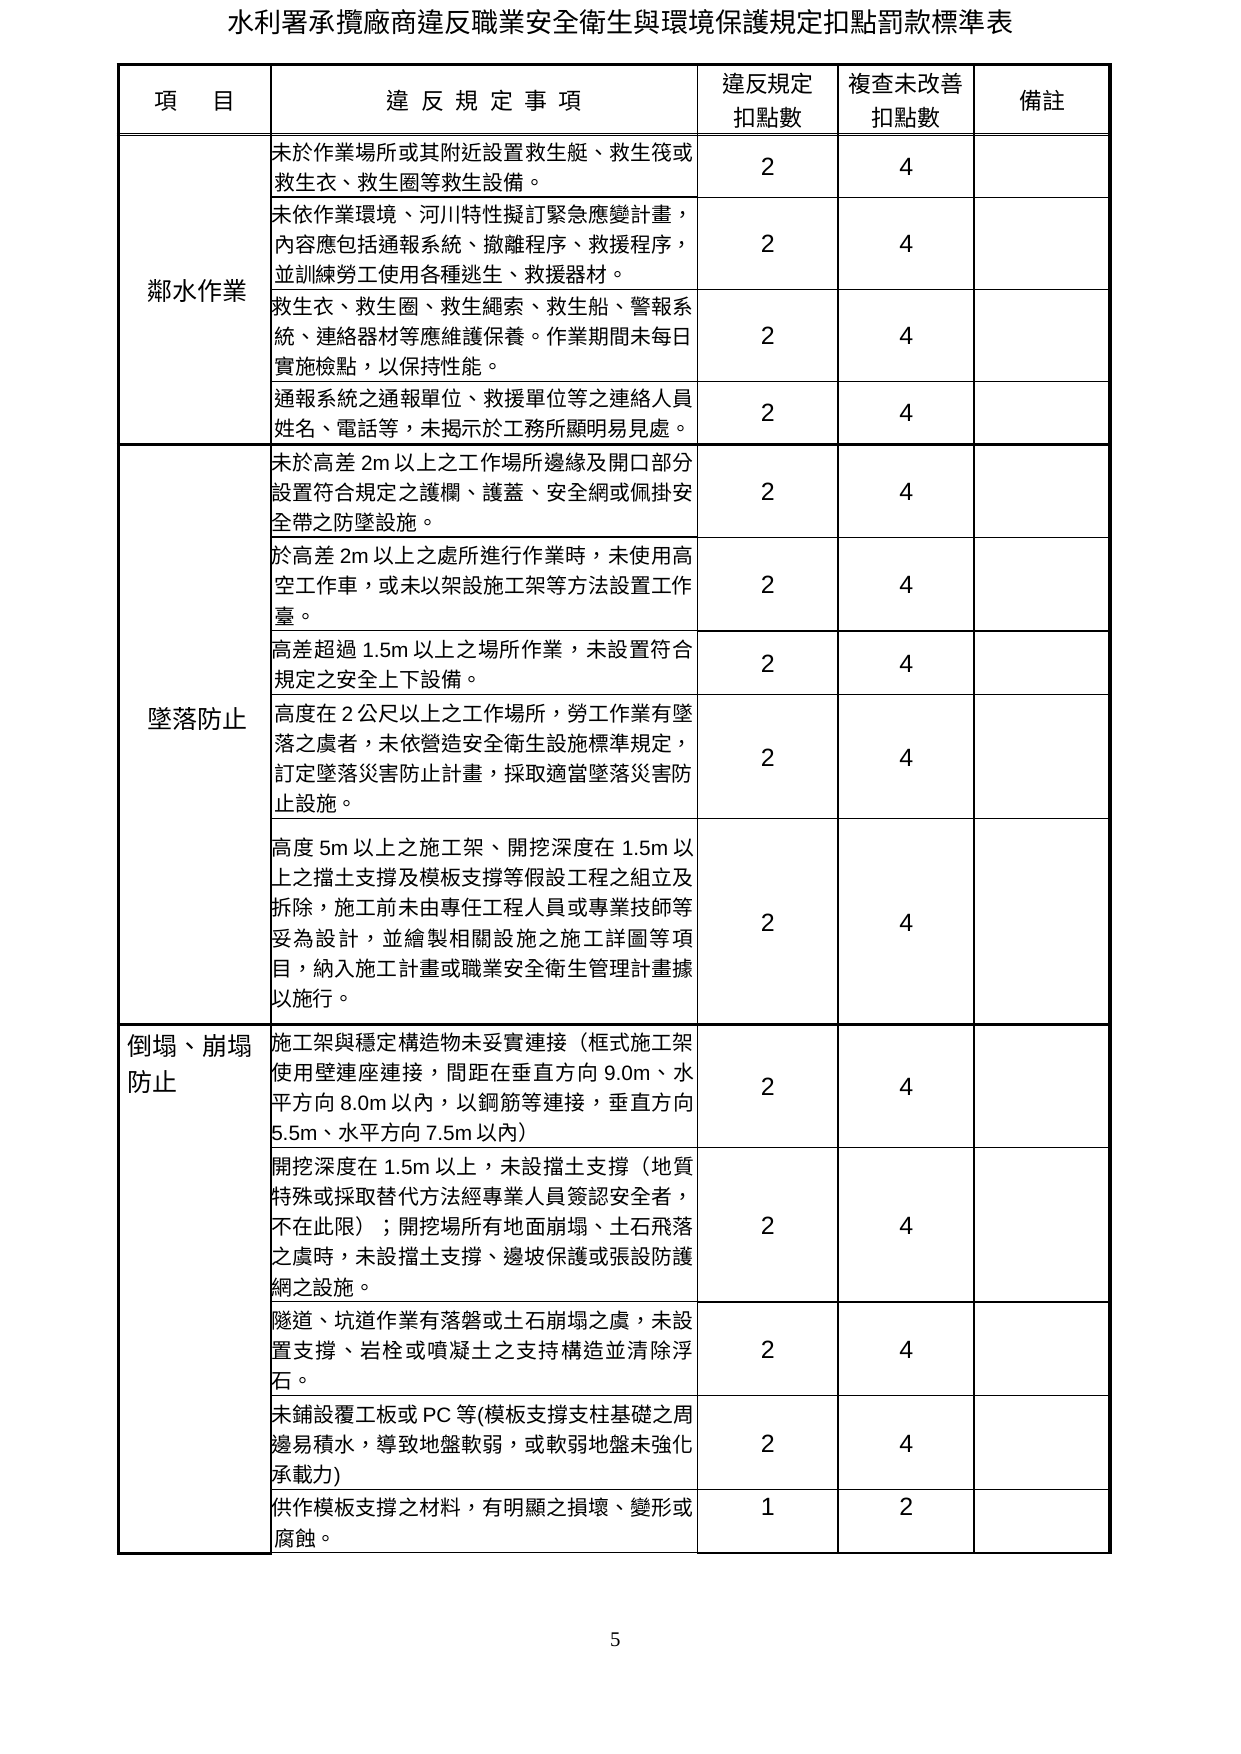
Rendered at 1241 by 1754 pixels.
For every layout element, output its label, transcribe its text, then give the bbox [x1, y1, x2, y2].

table_cell 開挖深度在1.5m以上，未設擋土支撐（地質特殊或採取替代方法經專業人員簽認安全者，不在此限）；開挖場所有地面崩塌、土石飛落之虞時，未設擋土支撐、邊坡保護或張設防護網之設施。 [272, 1148, 697, 1301]
table_cell 2 [698, 1303, 837, 1395]
table_cell [975, 382, 1108, 443]
table_header 違 反 規 定 事 項 [272, 66, 697, 133]
table_cell 隧道、坑道作業有落磐或土石崩塌之虞，未設置支撐、岩栓或噴凝土之支持構造並清除浮石。 [272, 1302, 697, 1395]
table_cell 4 [839, 1303, 973, 1395]
table_cell 高差超過1.5m以上之場所作業，未設置符合規定之安全上下設備。 [272, 631, 697, 694]
table_cell 4 [839, 1396, 973, 1488]
table_cell 1 [698, 1490, 837, 1552]
table_cell 2 [839, 1490, 973, 1552]
table_cell [975, 136, 1108, 196]
table_cell 於高差2m以上之處所進行作業時，未使用高空工作車，或未以架設施工架等方法設置工作臺。 [272, 538, 697, 630]
table_cell 4 [839, 446, 973, 536]
table_cell [975, 1490, 1108, 1552]
table_cell 未於作業場所或其附近設置救生艇、救生筏或救生衣、救生圈等救生設備。 [272, 136, 697, 196]
table_cell 2 [698, 1148, 837, 1301]
table_cell 未依作業環境、河川特性擬訂緊急應變計畫，內容應包括通報系統、撤離程序、救援程序，並訓練勞工使用各種逃生、救援器材。 [272, 198, 697, 288]
table_cell [975, 632, 1108, 694]
table_cell 2 [698, 538, 837, 630]
table_header 備註 [975, 66, 1108, 133]
table_cell [975, 1303, 1108, 1395]
table_cell 4 [839, 695, 973, 818]
table_cell [975, 695, 1108, 818]
table_cell 2 [698, 632, 837, 694]
table_cell 高度在2公尺以上之工作場所，勞工作業有墜落之虞者，未依營造安全衛生設施標準規定，訂定墜落災害防止計畫，採取適當墜落災害防止設施。 [272, 695, 697, 818]
table_cell 4 [839, 819, 973, 1023]
table_cell 2 [698, 819, 837, 1023]
table_cell 通報系統之通報單位、救援單位等之連絡人員姓名、電話等，未揭示於工務所顯明易見處。 [272, 382, 697, 443]
table_header 違反規定 扣點數 [698, 66, 837, 133]
table_cell 2 [698, 198, 837, 288]
table_cell 2 [698, 1026, 837, 1147]
table_cell 2 [698, 1396, 837, 1488]
table_cell 4 [839, 1026, 973, 1147]
table_cell 4 [839, 290, 973, 381]
table_cell [975, 538, 1108, 630]
table_cell 救生衣、救生圈、救生繩索、救生船、警報系統、連絡器材等應維護保養。作業期間未每日實施檢點，以保持性能。 [272, 290, 697, 381]
table_cell [975, 819, 1108, 1023]
table_cell 未於高差2m以上之工作場所邊緣及開口部分設置符合規定之護欄、護蓋、安全網或佩掛安全帶之防墜設施。 [272, 446, 697, 536]
table_cell 4 [839, 538, 973, 630]
table_header 項 目 [120, 66, 270, 133]
table_cell 2 [698, 695, 837, 818]
table_cell [975, 290, 1108, 381]
table_cell [975, 1396, 1108, 1488]
table_cell [975, 198, 1108, 288]
table_cell 2 [698, 446, 837, 536]
table_cell 施工架與穩定構造物未妥實連接（框式施工架使用壁連座連接，間距在垂直方向9.0m、水平方向8.0m以內，以鋼筋等連接，垂直方向5.5m、水平方向7.5m以內） [272, 1026, 697, 1147]
text 水利署承攬廠商違反職業安全衛生與環境保護規定扣點罰款標準表 [118, 1, 1122, 40]
table_cell 未鋪設覆工板或PC等(模板支撐支柱基礎之周邊易積水，導致地盤軟弱，或軟弱地盤未強化承載力) [272, 1396, 697, 1488]
table_cell 2 [698, 290, 837, 381]
table_cell 4 [839, 136, 973, 196]
table_cell 4 [839, 198, 973, 288]
table_cell 高度5m以上之施工架、開挖深度在1.5m以上之擋土支撐及模板支撐等假設工程之組立及拆除，施工前未由專任工程人員或專業技師等妥為設計，並繪製相關設施之施工詳圖等項目，納入施工計畫或職業安全衛生管理計畫據以施行。 [272, 819, 697, 1023]
table_cell 供作模板支撐之材料，有明顯之損壞、變形或腐蝕。 [272, 1490, 697, 1552]
table_cell 4 [839, 632, 973, 694]
table_cell 2 [698, 136, 837, 196]
table_cell [975, 446, 1108, 536]
table_cell 墜落防止 [120, 446, 270, 1023]
table_cell [975, 1026, 1108, 1147]
table_cell 倒塌、崩塌 防止 [120, 1026, 270, 1552]
table_cell 4 [839, 382, 973, 443]
table_cell 鄰水作業 [120, 136, 270, 443]
table_cell [975, 1148, 1108, 1301]
table_header 複查未改善扣點數 [839, 66, 973, 133]
table_cell 2 [698, 382, 837, 443]
table_cell 4 [839, 1148, 973, 1301]
